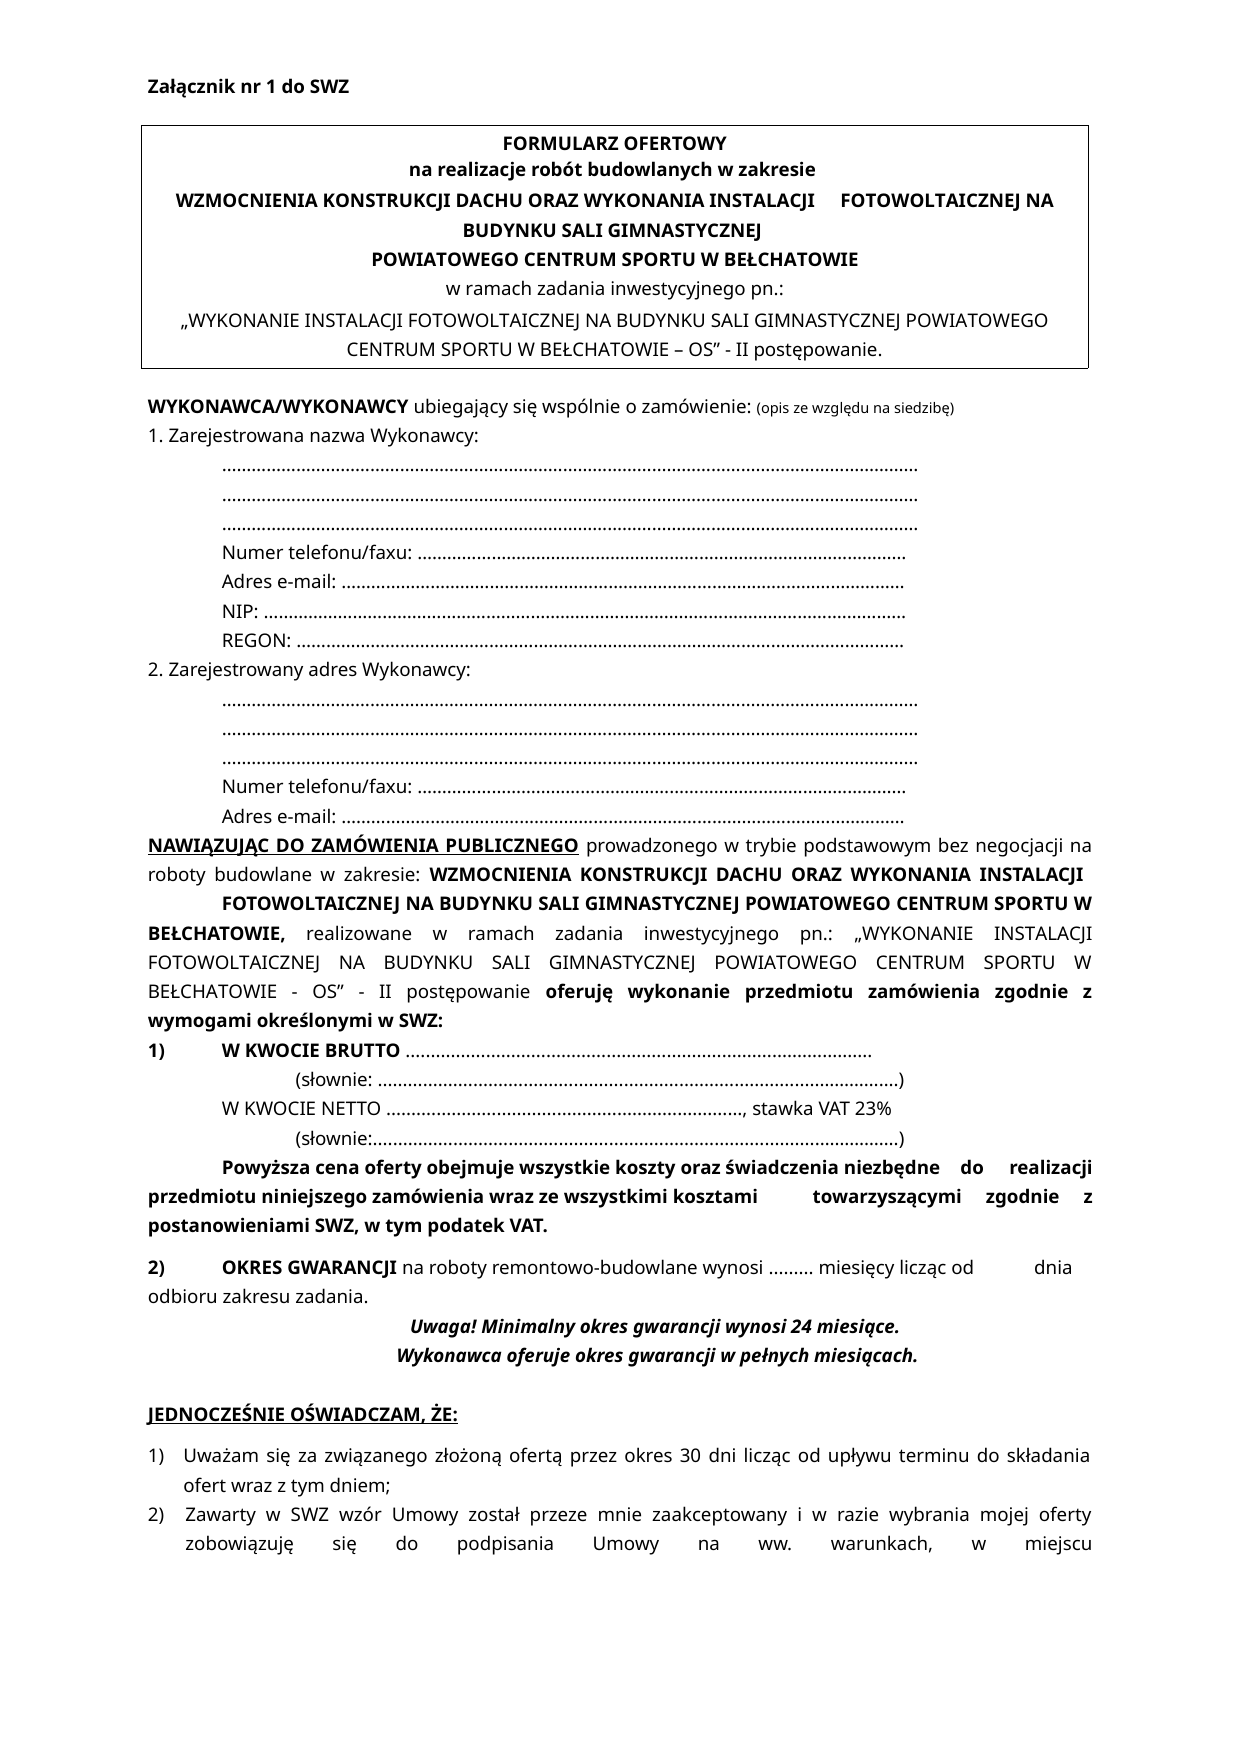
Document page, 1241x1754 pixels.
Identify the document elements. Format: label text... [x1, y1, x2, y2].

text REGON: …………………………………………………………………………………………………………… [148, 627, 1092, 653]
subtitle Wykonawca oferuje okres gwarancji w pełnych miesiącach. [148, 1342, 1092, 1368]
text Numer telefonu/faxu: ……………………………………………………………………………………… [148, 539, 1092, 565]
text W KWOCIE NETTO ....................................................................…, stawka VAT 23% [148, 1096, 1092, 1121]
text …………………………………………………………………………………………………………………………… [148, 510, 1092, 536]
table_header FORMULARZ OFERTOWY na realizacje robót budowlanych w zakresie WZMOCNIENIA KONSTRUKCJI DACHU ORAZ WYKONANIA INSTALACJI FOTOWOLTAICZNEJ NA BUDYNKU SALI GIMNASTYCZNEJ POWIATOWEGO CENTRUM SPORTU W BEŁCHATOWIE w ramach zadania inwestycyjnego pn.: „WYKONANIE INSTALACJI FOTOWOLTAICZNEJ NA BUDYNKU SALI GIMNASTYCZNEJ POWIATOWEGO CENTRUM SPORTU W BEŁCHATOWIE – OS” - II postępowanie. [142, 126, 1088, 367]
text …………………………………………………………………………………………………………………………… [148, 715, 1092, 741]
text …………………………………………………………………………………………………………………………… [148, 452, 1092, 477]
text …………………………………………………………………………………………………………………………… [148, 686, 1092, 711]
text …………………………………………………………………………………………………………………………… [148, 744, 1092, 770]
text (słownie: ........................................................................................…………….) [148, 1066, 1092, 1092]
text Numer telefonu/faxu: ……………………………………………………………………………………… [148, 774, 1092, 799]
text JEDNOCZEŚNIE OŚWIADCZAM, ŻE: [148, 1401, 1092, 1426]
text Powyższa cena oferty obejmuje wszystkie koszty oraz świadczenia niezbędne do realizacji przedmiotu niniejszego zamówienia wraz ze wszystkimi kosztami towarzyszącymi zgodnie z postanowieniami SWZ, w tym podatek VAT. [148, 1154, 1092, 1238]
text NAWIĄZUJĄC DO ZAMÓWIENIA PUBLICZNEGO prowadzonego w trybie podstawowym bez negocjacji na roboty budowlane w zakresie: WZMOCNIENIA KONSTRUKCJI DACHU ORAZ WYKONANIA INSTALACJI FOTOWOLTAICZNEJ NA BUDYNKU SALI GIMNASTYCZNEJ POWIATOWEGO CENTRUM SPORTU W BEŁCHATOWIE, realizowane w ramach zadania inwestycyjnego pn.: „WYKONANIE INSTALACJI FOTOWOLTAICZNEJ NA BUDYNKU SALI GIMNASTYCZNEJ POWIATOWEGO CENTRUM SPORTU W BEŁCHATOWIE - OS” - II postępowanie oferuję wykonanie przedmiotu zamówienia zgodnie z wymogami określonymi w SWZ: [148, 832, 1092, 1033]
text Adres e-mail: …………………………………………………………………………………………………… [148, 803, 1092, 828]
subtitle Załącznik nr 1 do SWZ [148, 74, 1092, 99]
text 1. Zarejestrowana nazwa Wykonawcy: [148, 422, 1092, 448]
text 2. Zarejestrowany adres Wykonawcy: [148, 657, 1092, 682]
text Adres e-mail: …………………………………………………………………………………………………… [148, 569, 1092, 594]
text …………………………………………………………………………………………………………………………… [148, 481, 1092, 506]
subtitle 2) OKRES GWARANCJI na roboty remontowo-budowlane wynosi ......... miesięcy licząc od dnia odbioru zakresu zadania. [148, 1254, 1092, 1309]
subtitle Uwaga! Minimalny okres gwarancji wynosi 24 miesiące. [148, 1313, 1092, 1338]
text (słownie:.........................................................................................…………….) [148, 1125, 1092, 1150]
text 1) Uważam się za związanego złożoną ofertą przez okres 30 dni licząc od upływu terminu do składania ofert wraz z tym dniem; [148, 1443, 1092, 1497]
text 1) W KWOCIE BRUTTO ............................................................................................. [148, 1037, 1092, 1063]
text WYKONAWCA/WYKONAWCY ubiegający się wspólnie o zamówienie: (opis ze względu na siedzibę) [148, 393, 1092, 419]
text 2) Zawarty w SWZ wzór Umowy został przeze mnie zaakceptowany i w razie wybrania mojej oferty zobowiązuję się do podpisania Umowy na ww. warunkach, w miejscu [148, 1501, 1092, 1556]
text NIP: ……………………………………………………………………………………………………….………… [148, 598, 1092, 623]
